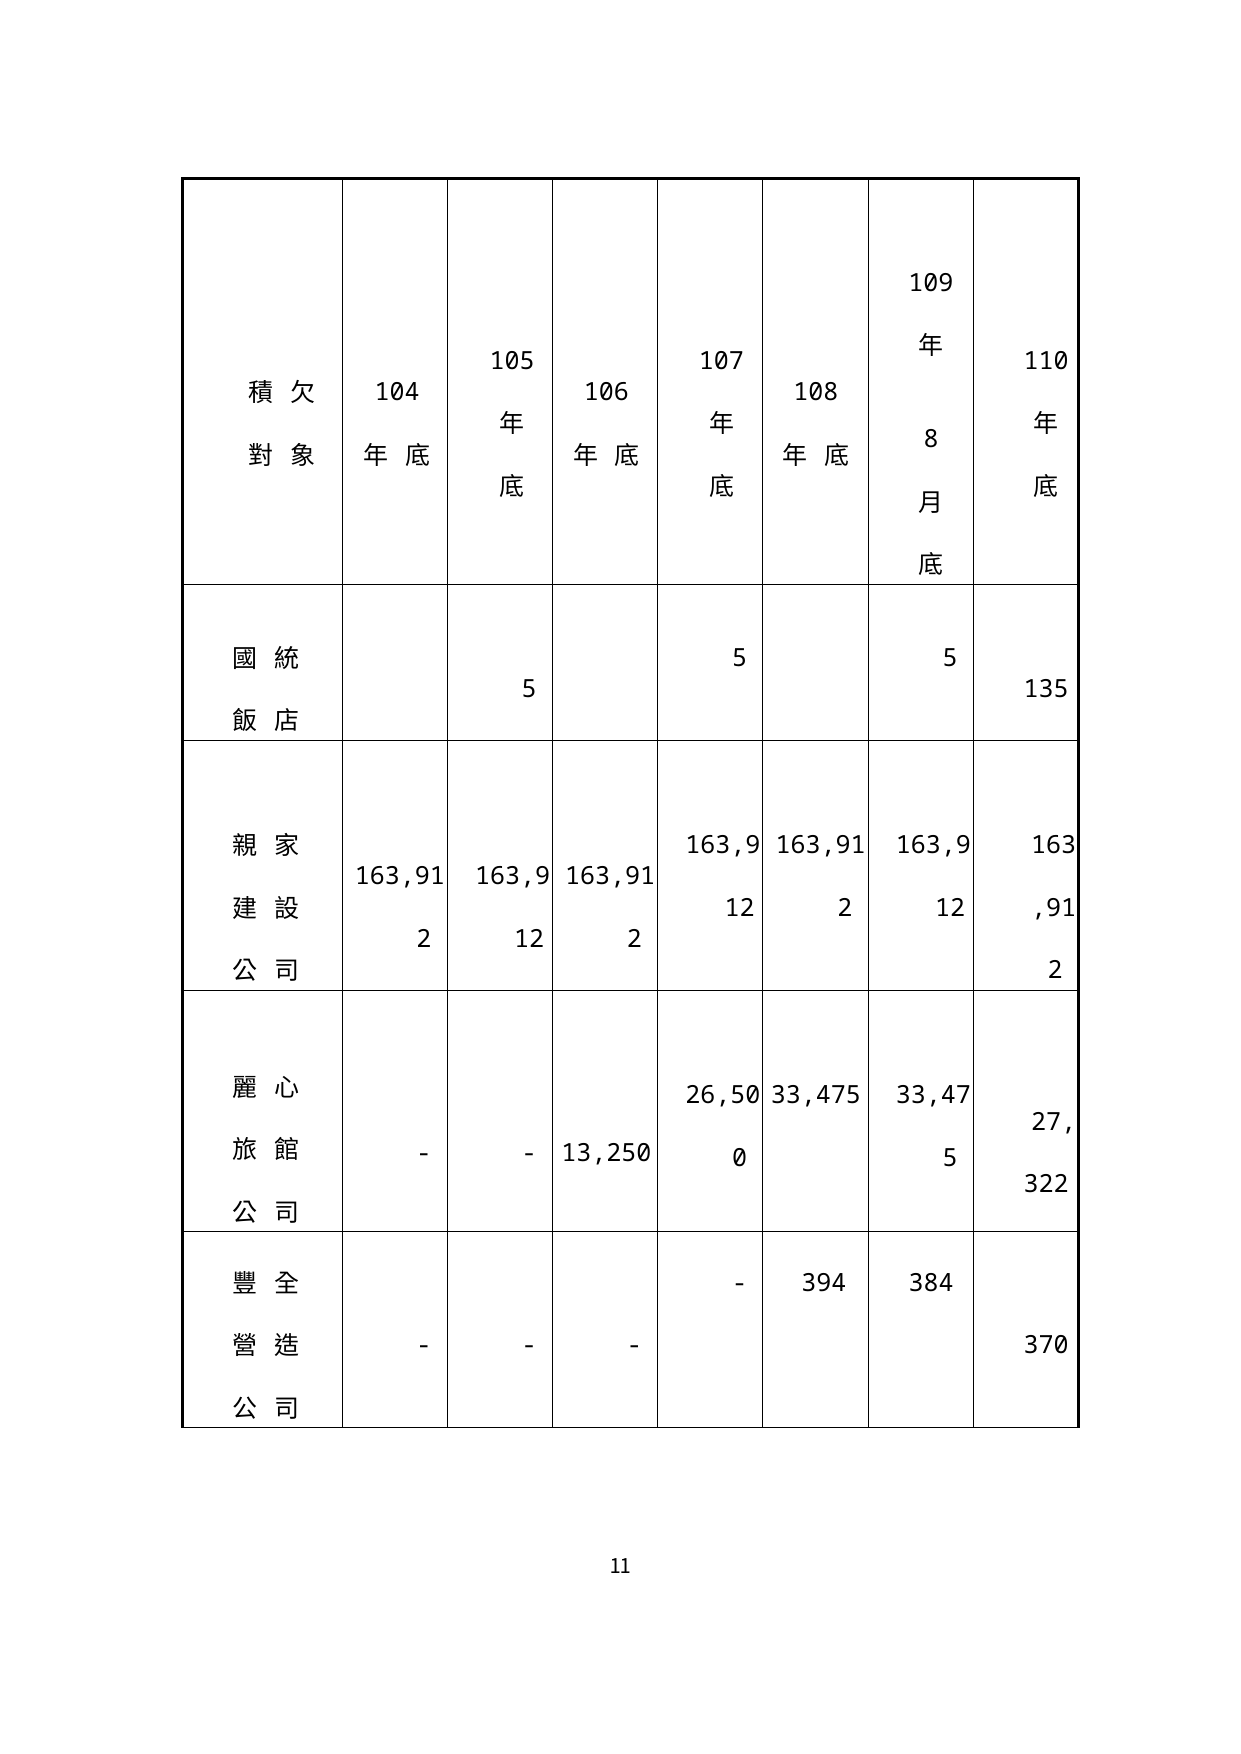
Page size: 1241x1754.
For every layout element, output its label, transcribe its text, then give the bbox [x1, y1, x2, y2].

table_cell - [553, 1232, 657, 1427]
table_cell 麗心旅館公司 [184, 991, 342, 1231]
table_cell - [448, 1232, 552, 1427]
table_cell 163,912 [553, 741, 657, 990]
table_cell 370 [974, 1232, 1077, 1427]
table_cell 163,912 [658, 741, 762, 990]
table_cell 135 [974, 585, 1077, 740]
table_cell 5 [448, 585, 552, 740]
table_header 積欠對象 [184, 180, 342, 583]
table_cell 27,322 [974, 991, 1077, 1231]
table_cell 163,912 [974, 741, 1077, 990]
table_header 106年底 [553, 180, 657, 583]
table_header 109年 8月底 [869, 180, 973, 583]
table_cell - [343, 1232, 447, 1427]
table_cell 394 [763, 1232, 868, 1427]
table_cell - [448, 991, 552, 1231]
table_cell - [343, 991, 447, 1231]
table_cell 163,912 [343, 741, 447, 990]
table_header 104年底 [343, 180, 447, 583]
table_cell [553, 585, 657, 740]
table_header 105年底 [448, 180, 552, 583]
table_cell - [658, 1232, 762, 1427]
table_cell 豐全營造公司 [184, 1232, 342, 1427]
table_cell [763, 585, 868, 740]
table_cell 親家建設公司 [184, 741, 342, 990]
table_cell [343, 585, 447, 740]
table_cell 163,912 [448, 741, 552, 990]
table_cell 163,912 [869, 741, 973, 990]
table_cell 26,500 [658, 991, 762, 1231]
table_cell 33,475 [763, 991, 868, 1231]
table_cell 13,250 [553, 991, 657, 1231]
table_cell 163,912 [763, 741, 868, 990]
table_header 107年底 [658, 180, 762, 583]
table_header 110年底 [974, 180, 1077, 583]
table_cell 國統飯店 [184, 585, 342, 740]
table_cell 5 [658, 585, 762, 740]
table_header 108年底 [763, 180, 868, 583]
table_cell 384 [869, 1232, 973, 1427]
table_cell 5 [869, 585, 973, 740]
table_cell 33,475 [869, 991, 973, 1231]
